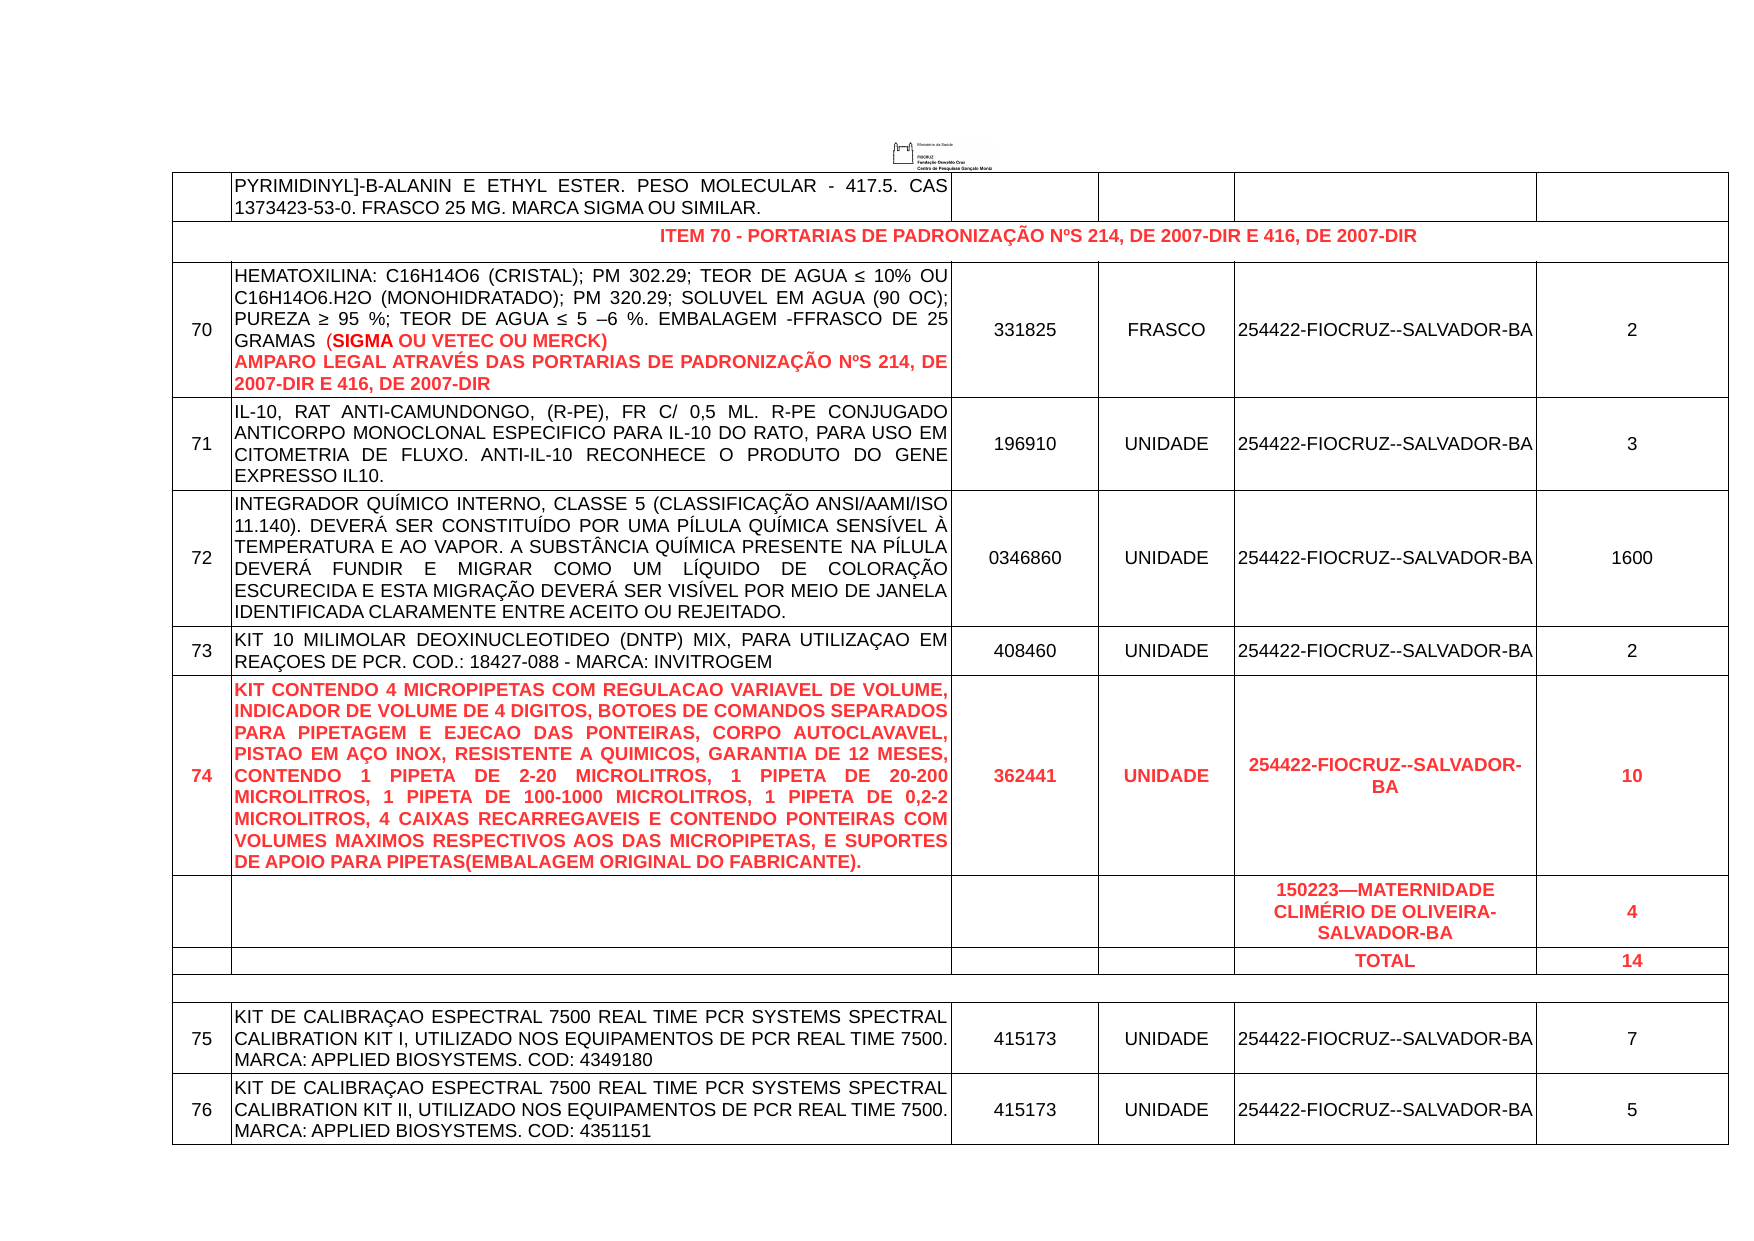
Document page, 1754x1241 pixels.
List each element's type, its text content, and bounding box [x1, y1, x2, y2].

table_cell 254422-FIOCRUZ--SALVADOR-BA [1235, 1003, 1536, 1073]
table_cell 4 [1537, 876, 1728, 946]
table_cell [1235, 173, 1536, 221]
table_cell 14 [1537, 948, 1728, 974]
table_cell INTEGRADOR QUÍMICO INTERNO, CLASSE 5 (CLASSIFICAÇÃO ANSI/AAMI/ISO 11.140). DEVERÁ SER CONSTITUÍDO POR UMA PÍLULA QUÍMICA SENSÍVEL À TEMPERATURA E AO VAPOR. A SUBSTÂNCIA QUÍMICA PRESENTE NA PÍLULA DEVERÁ FUNDIR E MIGRAR COMO UM LÍQUIDO DE COLORAÇÃO ESCURECIDA E ESTA MIGRAÇÃO DEVERÁ SER VISÍVEL POR MEIO DE JANELA IDENTIFICADA CLARAMENTE ENTRE ACEITO OU REJEITADO. [232, 491, 951, 626]
table_cell [1537, 173, 1728, 221]
table_cell [173, 876, 231, 946]
table_cell FRASCO [1099, 263, 1234, 397]
table_cell [232, 876, 951, 946]
table_cell HEMATOXILINA: C16H14O6 (CRISTAL); PM 302.29; TEOR DE AGUA ≤ 10% OU C16H14O6.H2O (MONOHIDRATADO); PM 320.29; SOLUVEL EM AGUA (90 OC); PUREZA ≥ 95 %; TEOR DE AGUA ≤ 5 –6 %. EMBALAGEM -FFRASCO DE 25 GRAMAS (SIGMA OU VETEC OU MERCK) AMPARO LEGAL ATRAVÉS DAS PORTARIAS DE PADRONIZAÇÃO NºS 214, DE 2007-DIR E 416, DE 2007-DIR [232, 263, 951, 397]
table_cell PYRIMIDINYL]-B-ALANIN E ETHYL ESTER. PESO MOLECULAR - 417.5. CAS 1373423-53-0. FRASCO 25 MG. MARCA SIGMA OU SIMILAR. [232, 173, 951, 221]
table_cell 408460 [952, 627, 1098, 675]
table_cell [173, 948, 231, 974]
table_cell [1099, 948, 1234, 974]
table_cell [232, 948, 951, 974]
table_cell KIT DE CALIBRAÇAO ESPECTRAL 7500 REAL TIME PCR SYSTEMS SPECTRAL CALIBRATION KIT I, UTILIZADO NOS EQUIPAMENTOS DE PCR REAL TIME 7500. MARCA: APPLIED BIOSYSTEMS. COD: 4349180 [232, 1003, 951, 1073]
table_cell 362441 [952, 676, 1098, 875]
table_cell KIT CONTENDO 4 MICROPIPETAS COM REGULACAO VARIAVEL DE VOLUME, INDICADOR DE VOLUME DE 4 DIGITOS, BOTOES DE COMANDOS SEPARADOS PARA PIPETAGEM E EJECAO DAS PONTEIRAS, CORPO AUTOCLAVAVEL, PISTAO EM AÇO INOX, RESISTENTE A QUIMICOS, GARANTIA DE 12 MESES, CONTENDO 1 PIPETA DE 2-20 MICROLITROS, 1 PIPETA DE 20-200 MICROLITROS, 1 PIPETA DE 100-1000 MICROLITROS, 1 PIPETA DE 0,2-2 MICROLITROS, 4 CAIXAS RECARREGAVEIS E CONTENDO PONTEIRAS COM VOLUMES MAXIMOS RESPECTIVOS AOS DAS MICROPIPETAS, E SUPORTES DE APOIO PARA PIPETAS(EMBALAGEM ORIGINAL DO FABRICANTE). [232, 676, 951, 875]
table_cell [1099, 173, 1234, 221]
table_cell 75 [173, 1003, 231, 1073]
table_cell 70 [173, 263, 231, 397]
table_cell ITEM 70 - PORTARIAS DE PADRONIZAÇÃO NºS 214, DE 2007-DIR E 416, DE 2007-DIR [173, 222, 1728, 261]
table_cell 254422-FIOCRUZ--SALVADOR-BA [1235, 398, 1536, 490]
table_cell 331825 [952, 263, 1098, 397]
table_cell 72 [173, 491, 231, 626]
table_cell UNIDADE [1099, 398, 1234, 490]
table_cell 196910 [952, 398, 1098, 490]
table_cell 71 [173, 398, 231, 490]
table_cell [952, 948, 1098, 974]
table_cell [1099, 876, 1234, 946]
table_cell 5 [1537, 1074, 1728, 1144]
table_cell UNIDADE [1099, 491, 1234, 626]
table_cell 415173 [952, 1003, 1098, 1073]
table_cell UNIDADE [1099, 1074, 1234, 1144]
table_cell 415173 [952, 1074, 1098, 1144]
table_cell [952, 876, 1098, 946]
table_cell TOTAL [1235, 948, 1536, 974]
table_cell 254422-FIOCRUZ--SALVADOR-BA [1235, 1074, 1536, 1144]
table_cell UNIDADE [1099, 1003, 1234, 1073]
table_cell 73 [173, 627, 231, 675]
table_cell 76 [173, 1074, 231, 1144]
table_cell KIT 10 MILIMOLAR DEOXINUCLEOTIDEO (DNTP) MIX, PARA UTILIZAÇAO EM REAÇOES DE PCR. COD.: 18427-088 - MARCA: INVITROGEM [232, 627, 951, 675]
table_cell 2 [1537, 263, 1728, 397]
table_cell 254422-FIOCRUZ--SALVADOR-BA [1235, 676, 1536, 875]
table_cell 2 [1537, 627, 1728, 675]
table_cell 7 [1537, 1003, 1728, 1073]
table_cell 74 [173, 676, 231, 875]
table_cell KIT DE CALIBRAÇAO ESPECTRAL 7500 REAL TIME PCR SYSTEMS SPECTRAL CALIBRATION KIT II, UTILIZADO NOS EQUIPAMENTOS DE PCR REAL TIME 7500. MARCA: APPLIED BIOSYSTEMS. COD: 4351151 [232, 1074, 951, 1144]
table_cell IL-10, RAT ANTI-CAMUNDONGO, (R-PE), FR C/ 0,5 ML. R-PE CONJUGADO ANTICORPO MONOCLONAL ESPECIFICO PARA IL-10 DO RATO, PARA USO EM CITOMETRIA DE FLUXO. ANTI-IL-10 RECONHECE O PRODUTO DO GENE EXPRESSO IL10. [232, 398, 951, 490]
table_cell [173, 975, 1728, 1002]
table_cell 254422-FIOCRUZ--SALVADOR-BA [1235, 491, 1536, 626]
table_cell [173, 173, 231, 221]
table_cell 10 [1537, 676, 1728, 875]
table_cell 254422-FIOCRUZ--SALVADOR-BA [1235, 263, 1536, 397]
table_cell 0346860 [952, 491, 1098, 626]
table_cell UNIDADE [1099, 676, 1234, 875]
table_cell 1600 [1537, 491, 1728, 626]
table_cell 3 [1537, 398, 1728, 490]
table_cell 150223—MATERNIDADE CLIMÉRIO DE OLIVEIRA-SALVADOR-BA [1235, 876, 1536, 946]
table_cell [952, 173, 1098, 221]
table_cell UNIDADE [1099, 627, 1234, 675]
table_cell 254422-FIOCRUZ--SALVADOR-BA [1235, 627, 1536, 675]
